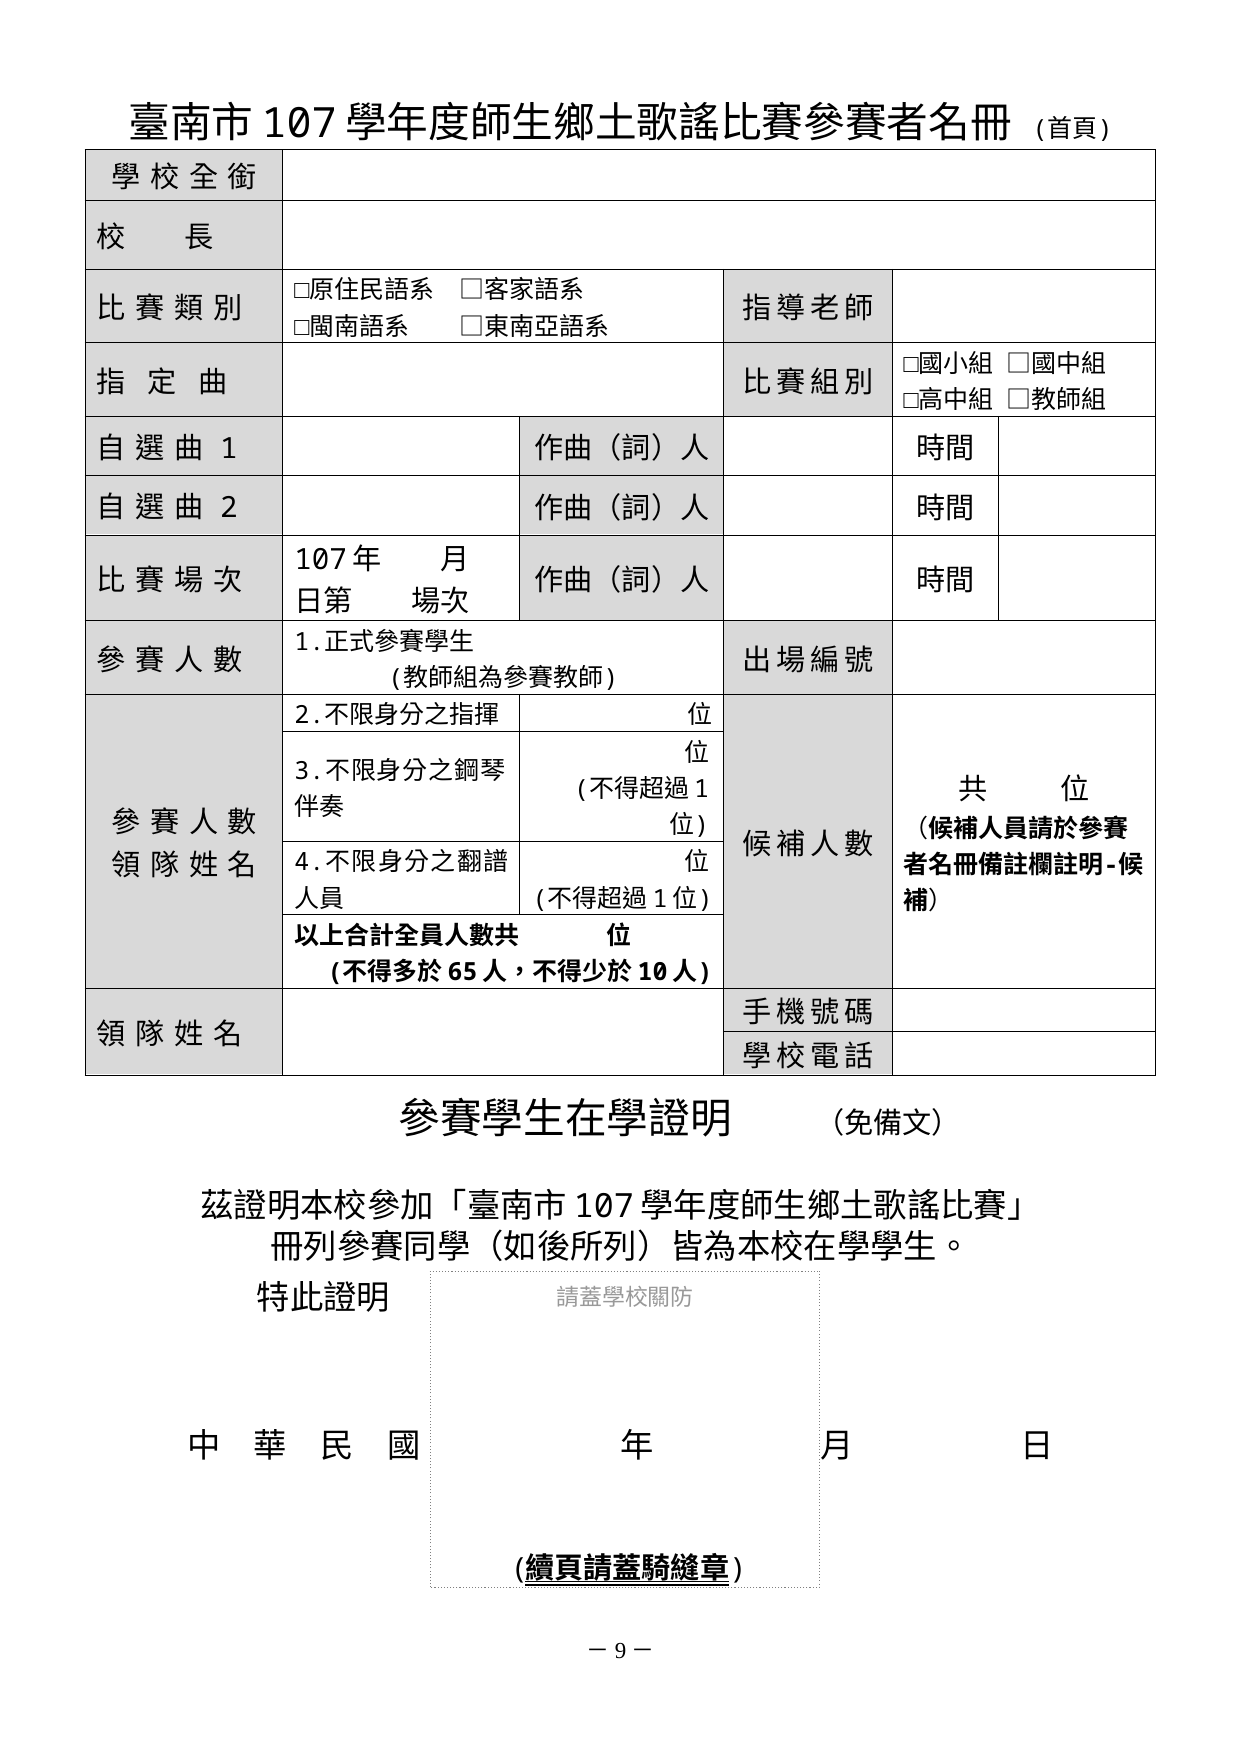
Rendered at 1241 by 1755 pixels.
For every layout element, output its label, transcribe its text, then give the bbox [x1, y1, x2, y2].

table_cell 位 (不得超過1位) [520, 842, 723, 914]
table_cell [283, 417, 519, 475]
table_cell [724, 536, 892, 620]
table_cell [893, 1032, 1155, 1074]
table_cell 以上合計全員人數共 位 (不得多於65人，不得少於10人) [283, 915, 723, 988]
text 茲證明本校參加「臺南市107學年度師生鄉土歌謠比賽」 [106, 1184, 1134, 1226]
table_cell 作曲（詞）人 [520, 536, 723, 620]
table_cell 領隊姓名 [86, 989, 282, 1074]
table_cell [283, 201, 1155, 269]
table_header [283, 150, 1155, 200]
table_cell 位 [520, 695, 723, 731]
table_cell 參賽人數 [86, 621, 282, 694]
table_cell 比賽類別 [86, 270, 282, 342]
table_cell [893, 270, 1155, 342]
table_cell 1.正式參賽學生 (教師組為參賽教師) [283, 621, 723, 694]
text (續頁請蓋騎縫章) [106, 1545, 429, 1587]
table_cell 候補人數 [724, 695, 892, 988]
text 臺南市107學年度師生鄉土歌謠比賽參賽者名冊 (首頁) [106, 89, 1134, 149]
table_cell 107年 月 日第 場次 [283, 536, 519, 620]
text (續頁請蓋騎縫章) [820, 1545, 1134, 1587]
table_cell 學校電話 [724, 1032, 892, 1074]
table_cell 出場編號 [724, 621, 892, 694]
table_cell 自選曲2 [86, 476, 282, 534]
table_cell □原住民語系 □客家語系 □閩南語系 □東南亞語系 [283, 270, 723, 342]
text 中 華 民 國 年 月 日 [106, 1424, 429, 1466]
text 參賽學生在學證明 （免備文） [106, 1101, 1134, 1142]
text 特此證明 [106, 1267, 1134, 1587]
table_cell 位 (不得超過1位) [520, 732, 723, 841]
table_cell 作曲（詞）人 [520, 476, 723, 534]
table_cell 共 位 （候補人員請於參賽者名冊備註欄註明-候補） [893, 695, 1155, 988]
table_cell [283, 989, 723, 1074]
table_cell 2.不限身分之指揮 [283, 695, 519, 731]
table_cell 時間 [893, 476, 998, 534]
table_cell 參賽人數 領隊姓名 [86, 695, 282, 988]
table_cell [999, 536, 1155, 620]
table_cell [893, 621, 1155, 694]
table_cell [893, 989, 1155, 1031]
table_cell 指導老師 [724, 270, 892, 342]
table_cell 3.不限身分之鋼琴伴奏 [283, 732, 519, 841]
table_header 學校全銜 [86, 150, 282, 200]
table_cell [283, 343, 723, 416]
table_cell 手機號碼 [724, 989, 892, 1031]
table_cell □國小組 □國中組 □高中組 □教師組 [893, 343, 1155, 416]
text 中 華 民 國 年 月 日 [820, 1424, 1134, 1466]
table_cell 比賽組別 [724, 343, 892, 416]
table_cell 時間 [893, 417, 998, 475]
table_cell [724, 417, 892, 475]
table_cell [724, 476, 892, 534]
text 冊列參賽同學（如後所列）皆為本校在學學生。 [106, 1226, 1134, 1267]
table_cell [999, 476, 1155, 534]
table_cell [283, 476, 519, 534]
table_cell 4.不限身分之翻譜人員 [283, 842, 519, 914]
table_cell 時間 [893, 536, 998, 620]
table_cell 校長 [86, 201, 282, 269]
table_cell 作曲（詞）人 [520, 417, 723, 475]
table_cell 自選曲1 [86, 417, 282, 475]
table_cell 指定曲 [86, 343, 282, 416]
text 請蓋學校關防 [445, 1279, 804, 1312]
table_cell 比賽場次 [86, 536, 282, 620]
table_cell [999, 417, 1155, 475]
